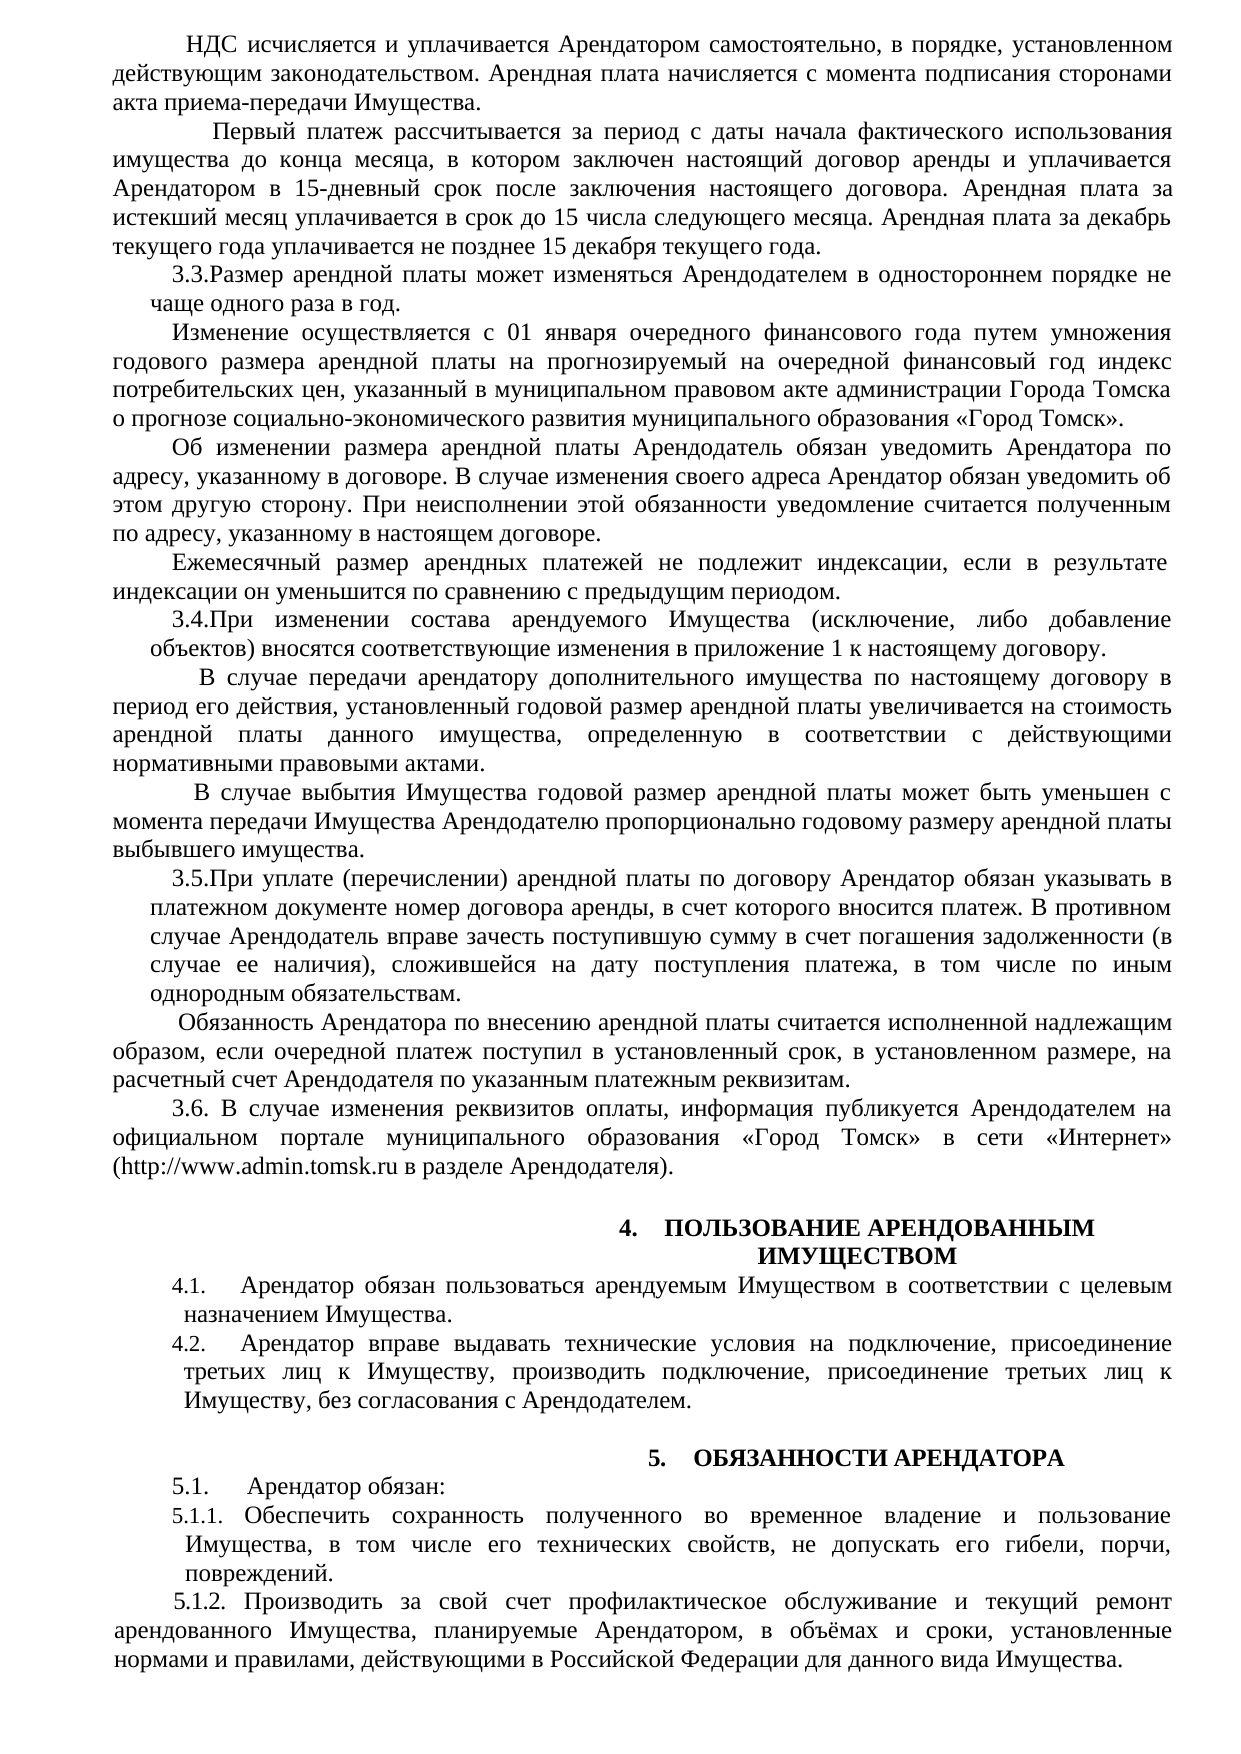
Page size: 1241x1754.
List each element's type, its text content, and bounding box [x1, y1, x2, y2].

text 3.6. В случае изменения реквизитов оплаты, информация публикуется Арендодателем на официальном портале муниципального образования «Город Томск» в сети «Интернет» (http://www.admin.tomsk.ru в разделе Арендодателя). [112, 1093, 1173, 1179]
text 5.1.2. Производить за свой счет профилактическое обслуживание и текущий ремонт арендованного Имущества, планируемые Арендатором, в объёмах и сроки, установленные нормами и правилами, действующими в Российской Федерации для данного вида Имущества. [114, 1586, 1173, 1673]
text В случае выбытия Имущества годовой размер арендной платы может быть уменьшен с момента передачи Имущества Арендодателю пропорционально годовому размеру арендной платы выбывшего имущества. [112, 777, 1173, 863]
list При изменении состава арендуемого Имущества (исключение, либо добавление объектов) вносятся соответствующие изменения в приложение 1 к настоящему договору. [112, 604, 1172, 662]
list ПОЛЬЗОВАНИЕ АРЕНДОВАННЫМ ИМУЩЕСТВОМ [497, 1213, 1173, 1270]
text Ежемесячный размер арендных платежей не подлежит индексации, если в результате индексации он уменьшится по сравнению с предыдущим периодом. [112, 547, 1169, 604]
list Арендатор обязан пользоваться арендуемым Имуществом в соответствии с целевым назначением Имущества. [115, 1270, 1172, 1328]
list При уплате (перечислении) арендной платы по договору Арендатор обязан указывать в платежном документе номер договора аренды, в счет которого вносится платеж. В противном случае Арендодатель вправе зачесть поступившую сумму в счет погашения задолженности (в случае ее наличия), сложившейся на дату поступления платежа, в том числе по иным однородным обязательствам. [112, 863, 1173, 1007]
text В случае передачи арендатору дополнительного имущества по настоящему договору в период его действия, установленный годовой размер арендной платы увеличивается на стоимость арендной платы данного имущества, определенную в соответствии с действующими нормативными правовыми актами. [112, 662, 1173, 777]
list Арендатор вправе выдавать технические условия на подключение, присоединение третьих лиц к Имуществу, производить подключение, присоединение третьих лиц к Имуществу, без согласования с Арендодателем. [115, 1328, 1172, 1414]
list Обеспечить сохранность полученного во временное владение и пользование Имущества, в том числе его технических свойств, не допускать его гибели, порчи, повреждений. [112, 1500, 1172, 1586]
list ОБЯЗАННОСТИ АРЕНДАТОРА [497, 1443, 1172, 1471]
text Первый платеж рассчитывается за период с даты начала фактического использования имущества до конца месяца, в котором заключен настоящий договор аренды и уплачивается Арендатором в 15-дневный срок после заключения настоящего договора. Арендная плата за истекший месяц уплачивается в срок до 15 числа следующего месяца. Арендная плата за декабрь текущего года уплачивается не позднее 15 декабря текущего года. [112, 116, 1173, 259]
text Об изменении размера арендной платы Арендодатель обязан уведомить Арендатора по адресу, указанному в договоре. В случае изменения своего адреса Арендатор обязан уведомить об этом другую сторону. При неисполнении этой обязанности уведомление считается полученным по адресу, указанному в настоящем договоре. [112, 432, 1172, 547]
text 5.1. Арендатор обязан: [112, 1471, 1173, 1500]
text НДС исчисляется и уплачивается Арендатором самостоятельно, в порядке, установленном действующим законодательством. Арендная плата начисляется с момента подписания сторонами акта приема-передачи Имущества. [112, 29, 1173, 116]
text Обязанность Арендатора по внесению арендной платы считается исполненной надлежащим образом, если очередной платеж поступил в установленный срок, в установленном размере, на расчетный счет Арендодателя по указанным платежным реквизитам. [112, 1007, 1173, 1093]
text Изменение осуществляется с 01 января очередного финансового года путем умножения годового размера арендной платы на прогнозируемый на очередной финансовый год индекс потребительских цен, указанный в муниципальном правовом акте администрации Города Томска о прогнозе социально-экономического развития муниципального образования «Город Томск». [112, 317, 1172, 432]
list Размер арендной платы может изменяться Арендодателем в одностороннем порядке не чаще одного раза в год. [112, 259, 1172, 317]
